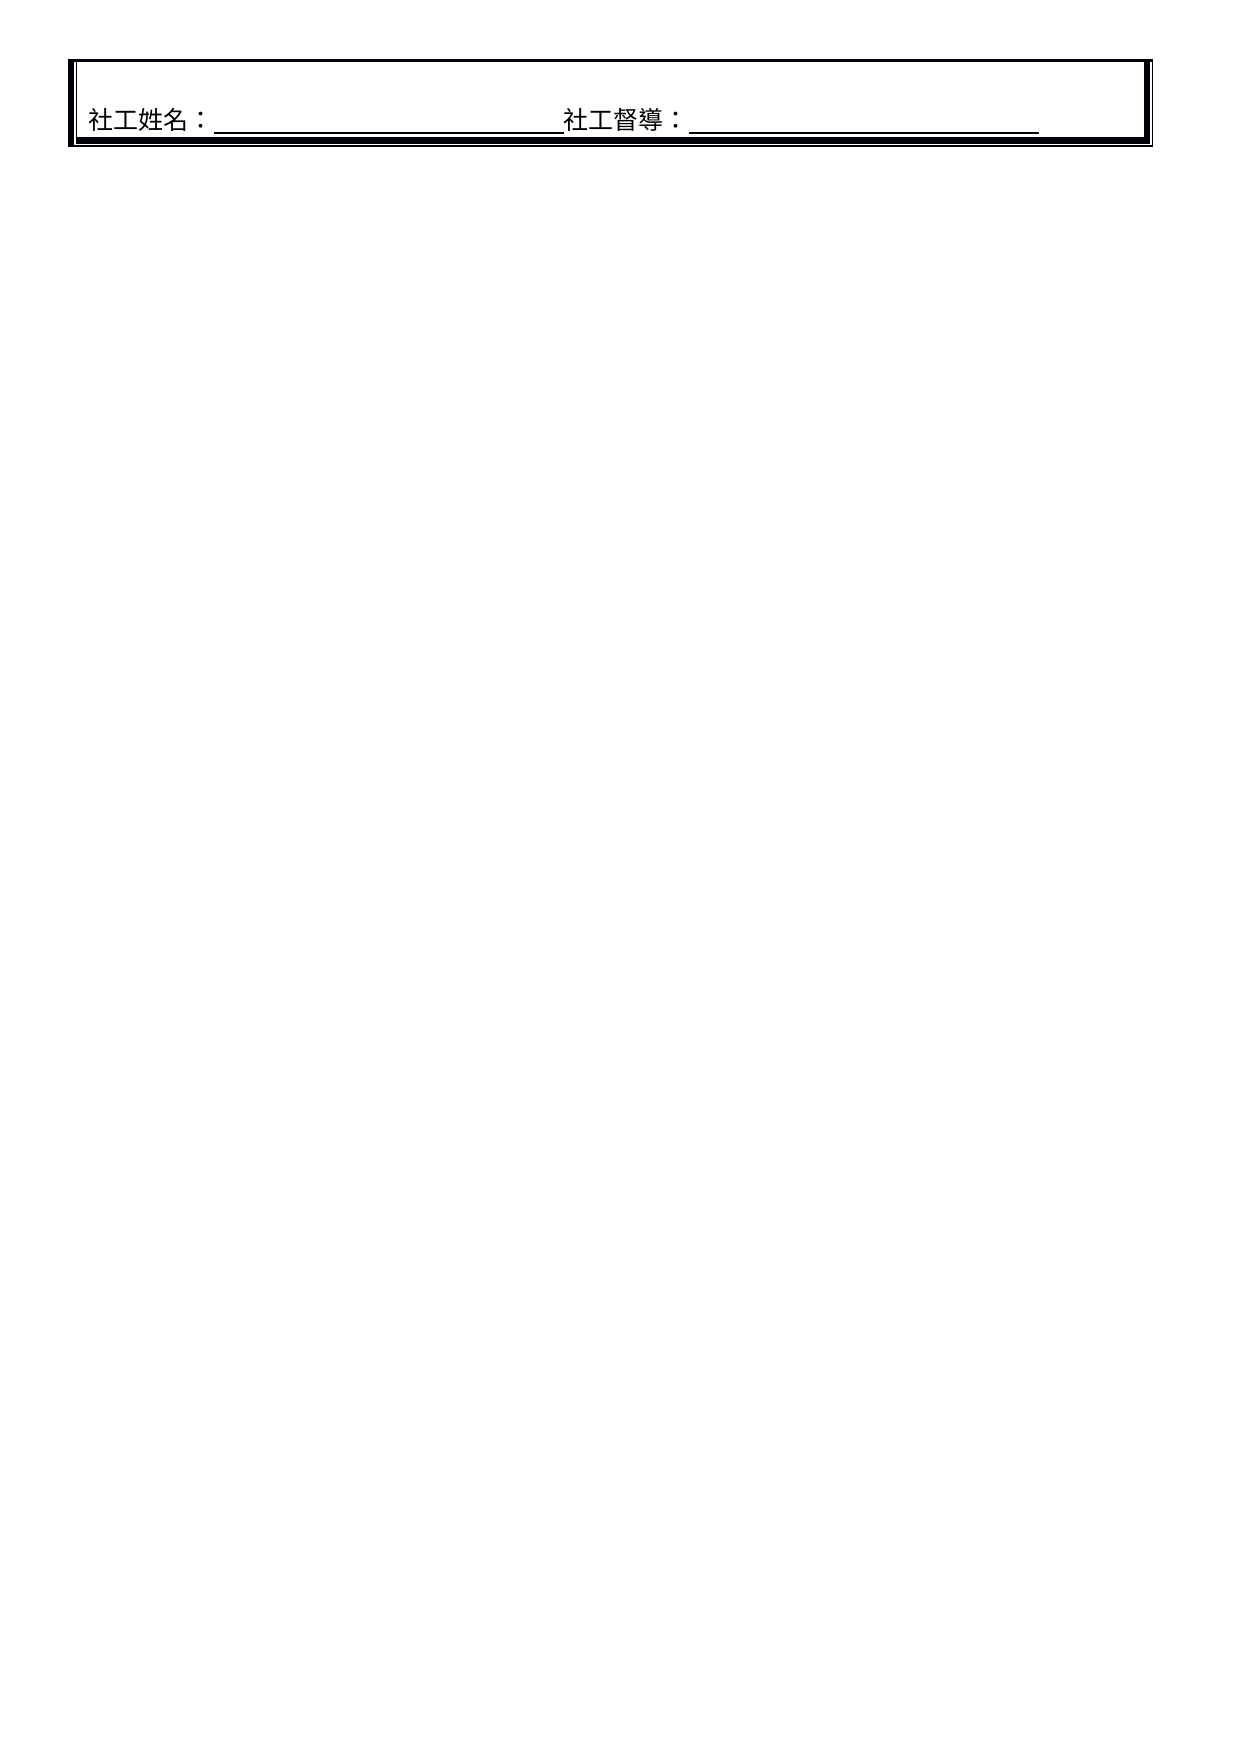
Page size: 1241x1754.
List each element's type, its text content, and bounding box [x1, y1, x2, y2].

table_cell 社工姓名： 社工督導： [77, 62, 1144, 137]
